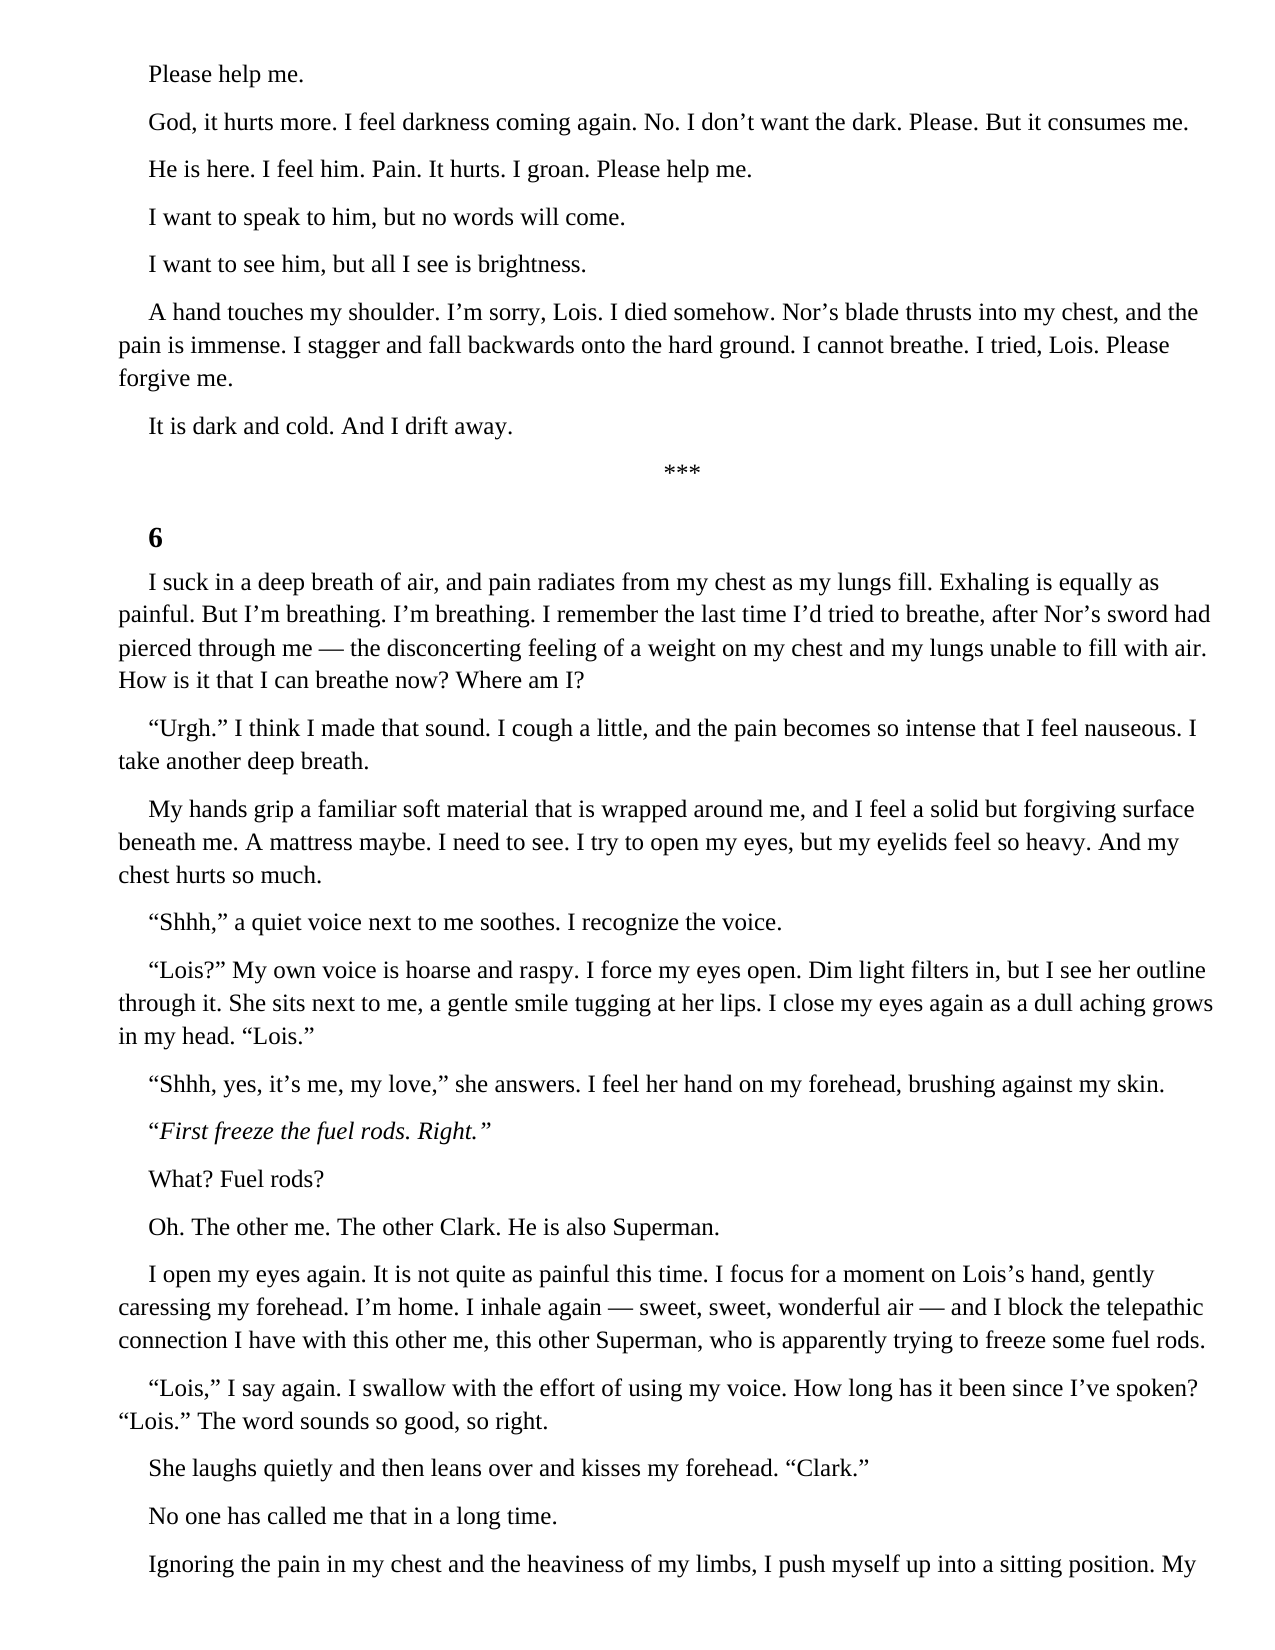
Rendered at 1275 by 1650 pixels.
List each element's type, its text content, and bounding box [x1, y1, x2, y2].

text A hand touches my shoulder. I’m sorry, Lois. I died somehow. Nor’s blade thrusts into my chest, and the pain is immense. I stagger and fall backwards onto the hard ground. I cannot breathe. I tried, Lois. Please forgive me. [118, 297, 1216, 392]
text It is dark and cold. And I drift away. [118, 411, 1216, 439]
text No one has called me that in a long time. [118, 1501, 1216, 1530]
text What? Fuel rods? [118, 1164, 1216, 1193]
text I want to speak to him, but no words will come. [118, 202, 1216, 231]
text “Lois,” I say again. I swallow with the effort of using my voice. How long has it been since I’ve spoken? “Lois.” The word sounds so good, so right. [118, 1373, 1216, 1434]
text My hands grip a familiar soft material that is wrapped around me, and I feel a solid but forgiving surface beneath me. A mattress maybe. I need to see. I try to open my eyes, but my eyelids feel so heavy. And my chest hurts so much. [118, 794, 1216, 889]
text She laughs quietly and then leans over and kisses my forehead. “Clark.” [118, 1453, 1216, 1482]
text “Lois?” My own voice is hoarse and raspy. I force my eyes open. Dim light filters in, but I see her outline through it. She sits next to me, a gentle smile tugging at her lips. I close my eyes again as a dull aching grows in my head. “Lois.” [118, 955, 1216, 1050]
text “Shhh, yes, it’s me, my love,” she answers. I feel her hand on my forehead, brushing against my skin. [118, 1069, 1216, 1097]
text Ignoring the pain in my chest and the heaviness of my limbs, I push myself up into a sitting position. My [118, 1549, 1216, 1577]
text Oh. The other me. The other Clark. He is also Superman. [118, 1212, 1216, 1240]
text God, it hurts more. I feel darkness coming again. No. I don’t want the dark. Please. But it consumes me. [118, 107, 1216, 135]
text I want to see him, but all I see is brightness. [118, 249, 1216, 278]
text “Shhh,” a quiet voice next to me soothes. I recognize the voice. [118, 907, 1216, 936]
text Please help me. [118, 59, 1216, 88]
text *** [118, 458, 1216, 487]
text “Urgh.” I think I made that sound. I cough a little, and the pain becomes so intense that I feel nauseous. I take another deep breath. [118, 713, 1216, 775]
text He is here. I feel him. Pain. It hurts. I groan. Please help me. [118, 154, 1216, 183]
text I open my eyes again. It is not quite as painful this time. I focus for a moment on Lois’s hand, gently caressing my forehead. I’m home. I inhale again — sweet, sweet, wonderful air — and I block the telepathic connection I have with this other me, this other Superman, who is apparently trying to freeze some fuel rods. [118, 1259, 1216, 1354]
text “First freeze the fuel rods. Right.” [118, 1116, 1216, 1145]
subtitle 6 [118, 521, 1216, 554]
text I suck in a deep breath of air, and pain radiates from my chest as my lungs fill. Exhaling is equally as painful. But I’m breathing. I’m breathing. I remember the last time I’d tried to breathe, after Nor’s sword had pierced through me — the disconcerting feeling of a weight on my chest and my lungs unable to fill with air. How is it that I can breathe now? Where am I? [118, 567, 1216, 694]
